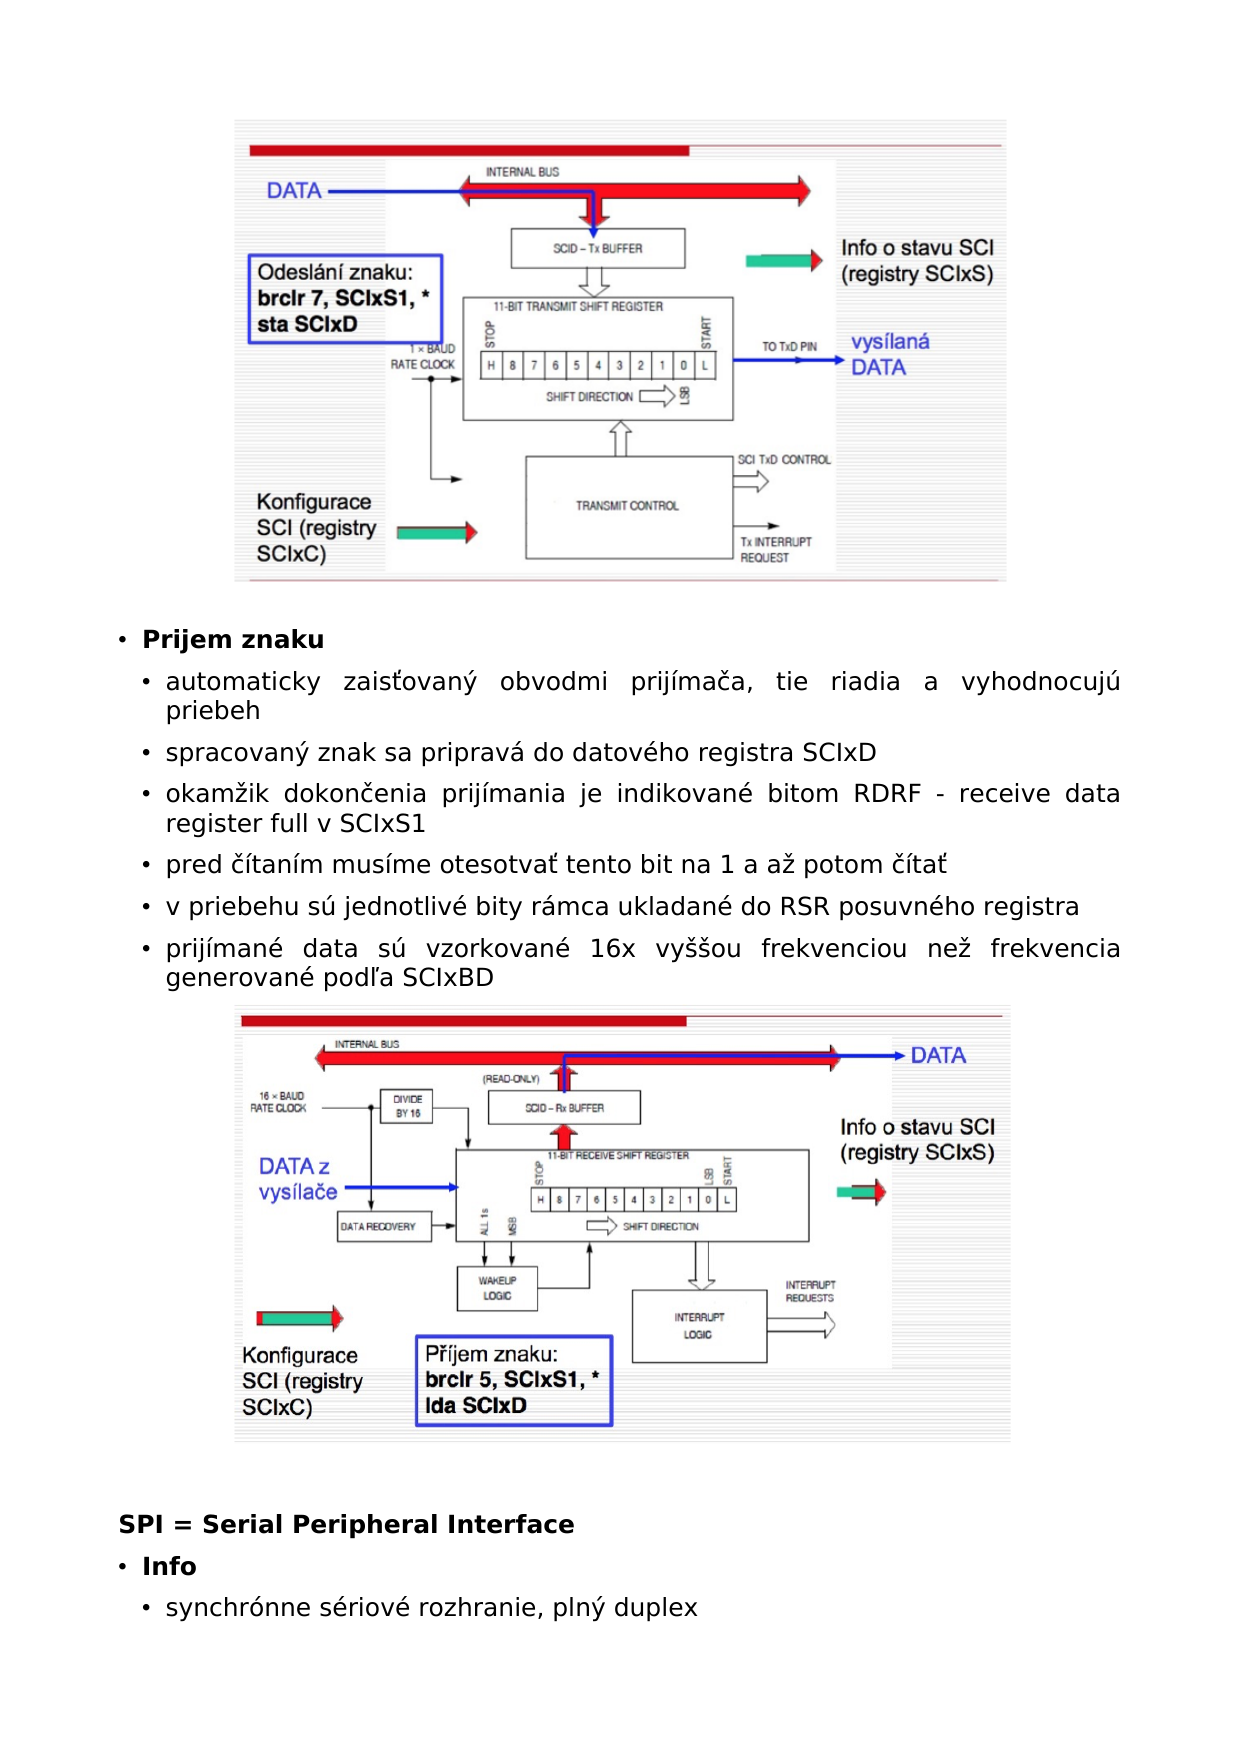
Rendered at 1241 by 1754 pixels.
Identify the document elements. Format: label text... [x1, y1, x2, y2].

list synchrónne sériové rozhranie, plný duplex [142, 1594, 1122, 1623]
picture [229, 118, 1011, 584]
list prijímané data sú vzorkované 16x vyššou frekvenciou než frekvencia generované podľa SCIxBD [142, 934, 1122, 992]
list pred čítaním musíme otesotvať tento bit na 1 a až potom čítať [142, 850, 1122, 879]
list okamžik dokončenia prijímania je indikované bitom RDRF - receive data register full v SCIxS1 [142, 779, 1122, 838]
list spracovaný znak sa pripravá do datového registra SCIxD [142, 738, 1122, 767]
list v priebehu sú jednotlivé bity rámca ukladané do RSR posuvného registra [142, 892, 1122, 921]
subtitle SPI = Serial Peripheral Interface [118, 1510, 1122, 1539]
picture [229, 1004, 1011, 1444]
list Info [118, 1552, 1122, 1581]
list Prijem znaku [118, 625, 1122, 654]
list automaticky zaisťovaný obvodmi prijímača, tie riadia a vyhodnocujú priebeh [142, 667, 1122, 725]
